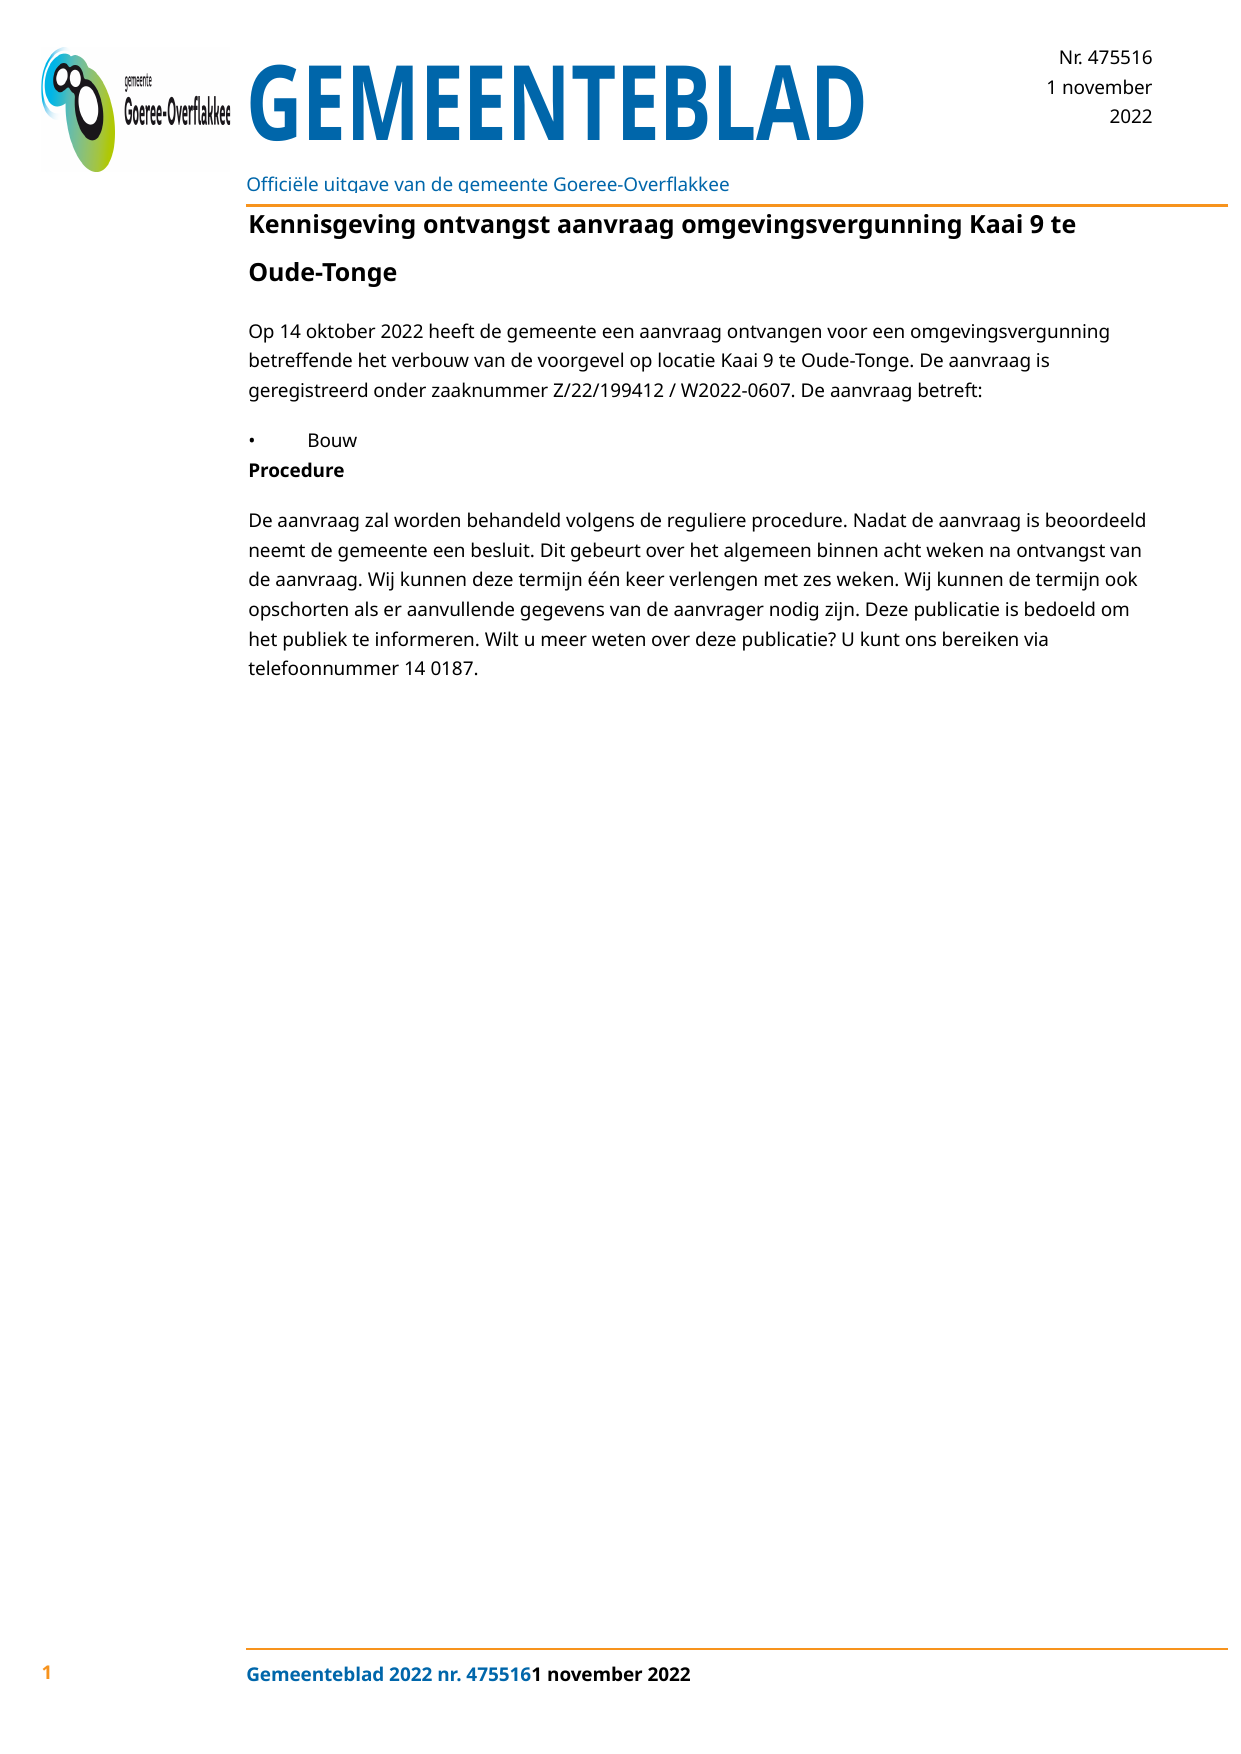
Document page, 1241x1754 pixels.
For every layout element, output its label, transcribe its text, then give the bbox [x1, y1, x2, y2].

text Op 14 oktober 2022 heeft de gemeente een aanvraag ontvangen voor een omgevingsvergunning betreffende het verbouw van de voorgevel op locatie Kaai 9 te Oude-Tonge. De aanvraag is geregistreerd onder zaaknummer Z/22/199412 / W2022-0607. De aanvraag betreft: [248, 318, 1152, 403]
text Procedure [248, 457, 1152, 483]
text Kennisgeving ontvangst aanvraag omgevingsvergunning Kaai 9 te Oude-Tonge [248, 207, 1152, 288]
list Bouw [248, 427, 1152, 453]
picture [41, 47, 231, 172]
text De aanvraag zal worden behandeld volgens de reguliere procedure. Nadat de aanvraag is beoordeeld neemt de gemeente een besluit. Dit gebeurt over het algemeen binnen acht weken na ontvangst van de aanvraag. Wij kunnen deze termijn één keer verlengen met zes weken. Wij kunnen de termijn ook opschorten als er aanvullende gegevens van de aanvrager nodig zijn. Deze publicatie is bedoeld om het publiek te informeren. Wilt u meer weten over deze publicatie? U kunt ons bereiken via telefoonnummer 14 0187. [248, 507, 1152, 681]
